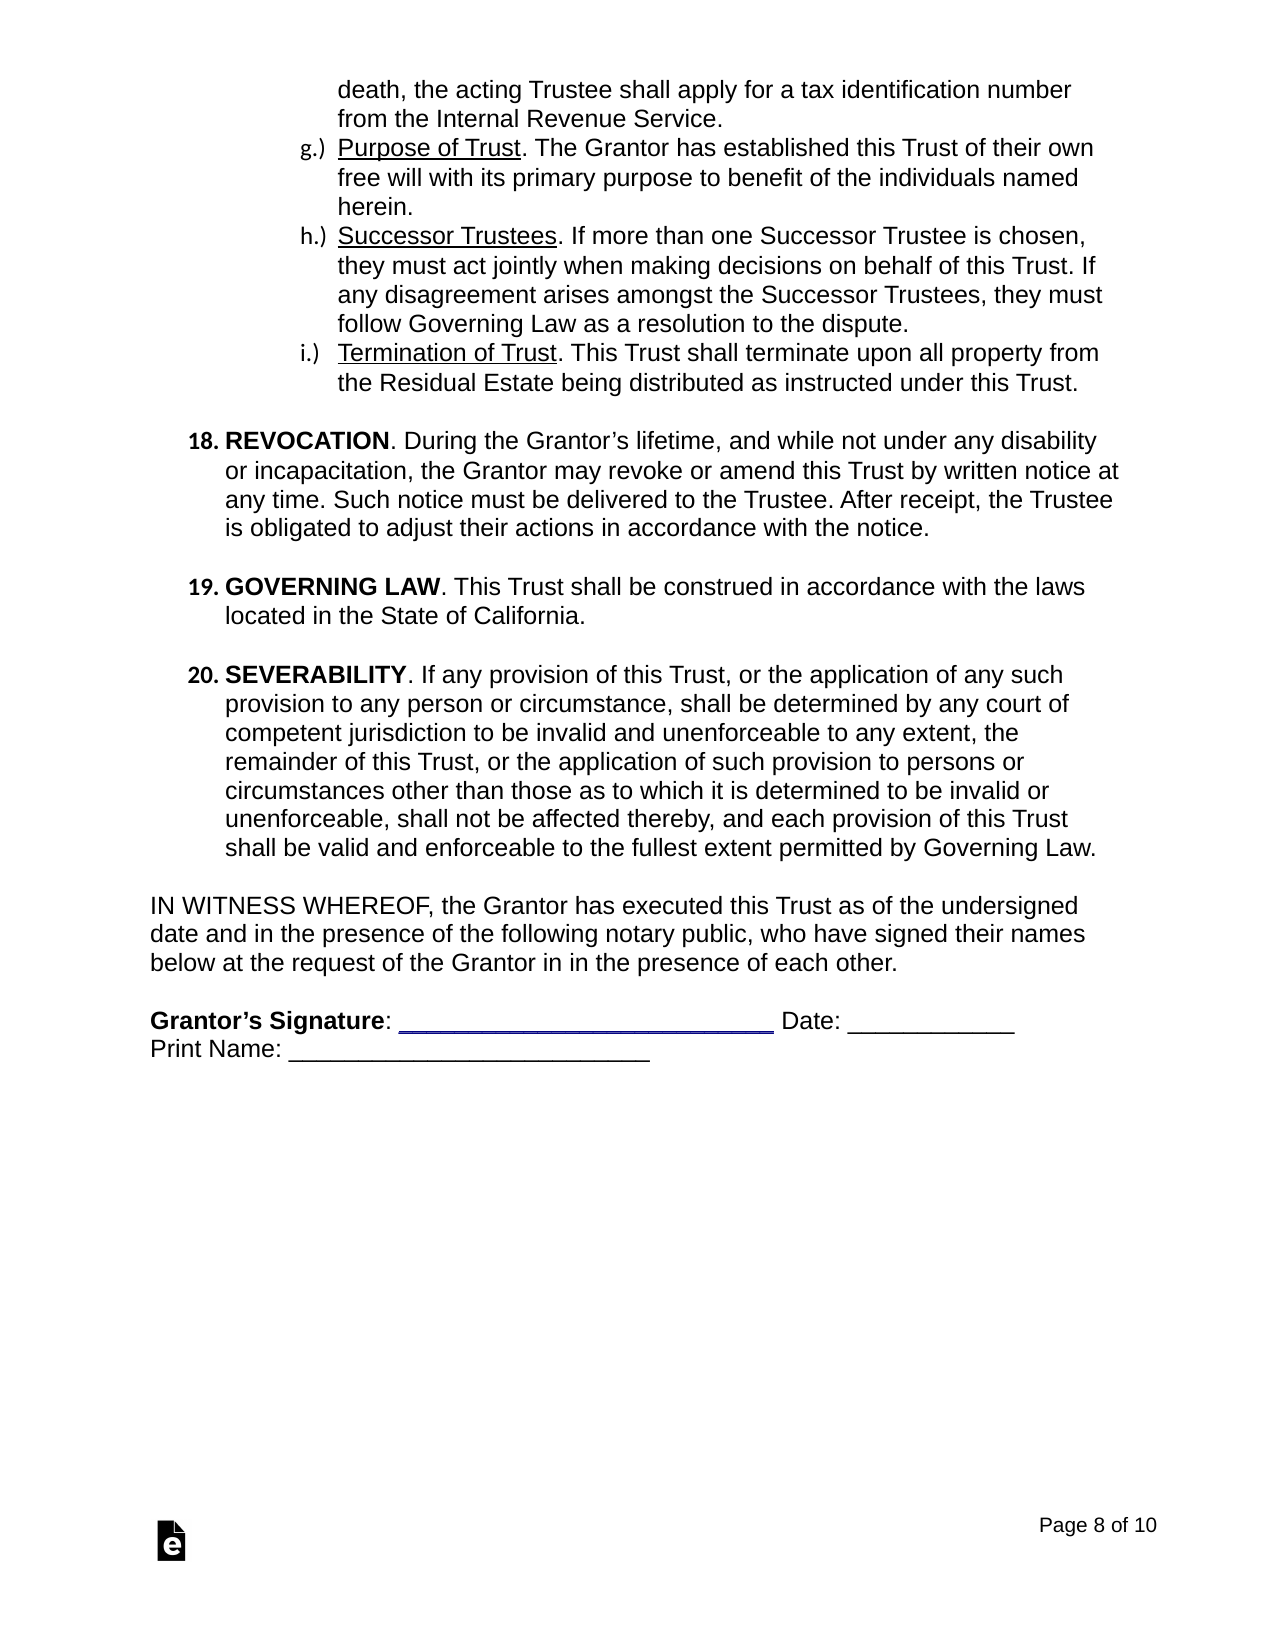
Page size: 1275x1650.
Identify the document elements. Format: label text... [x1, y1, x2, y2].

list Termination of Trust. This Trust shall terminate upon all property from the Residual Estate being distributed as instructed under this Trust. [300, 337, 1125, 397]
text Grantor’s Signature: ___________________________ Date: ____________ [150, 1006, 1125, 1034]
list REVOCATION. During the Grantor’s lifetime, and while not under any disability or incapacitation, the Grantor may revoke or amend this Trust by written notice at any time. Such notice must be delivered to the Trustee. After receipt, the Trustee is obligated to adjust their actions in accordance with the notice. [187, 425, 1125, 542]
text IN WITNESS WHEREOF, the Grantor has executed this Trust as of the undersigned date and in the presence of the following notary public, who have signed their names below at the request of the Grantor in in the presence of each other. [150, 891, 1125, 977]
list GOVERNING LAW. This Trust shall be construed in accordance with the laws located in the State of California. [187, 571, 1125, 630]
list death, the acting Trustee shall apply for a tax identification number from the Internal Revenue Service. [300, 75, 1125, 132]
text Print Name: __________________________ [150, 1034, 1125, 1063]
list Purpose of Trust. The Grantor has established this Trust of their own free will with its primary purpose to benefit of the individuals named herein. [300, 132, 1125, 221]
list SEVERABILITY. If any provision of this Trust, or the application of any such provision to any person or circumstance, shall be determined by any court of competent jurisdiction to be invalid and unenforceable to any extent, the remainder of this Trust, or the application of such provision to persons or circumstances other than those as to which it is determined to be invalid or unenforceable, shall not be affected thereby, and each provision of this Trust shall be valid and enforceable to the fullest extent permitted by Governing Law. [187, 659, 1125, 862]
list Successor Trustees. If more than one Successor Trustee is chosen, they must act jointly when making decisions on behalf of this Trust. If any disagreement arises amongst the Successor Trustees, they must follow Governing Law as a resolution to the dispute. [300, 221, 1125, 337]
